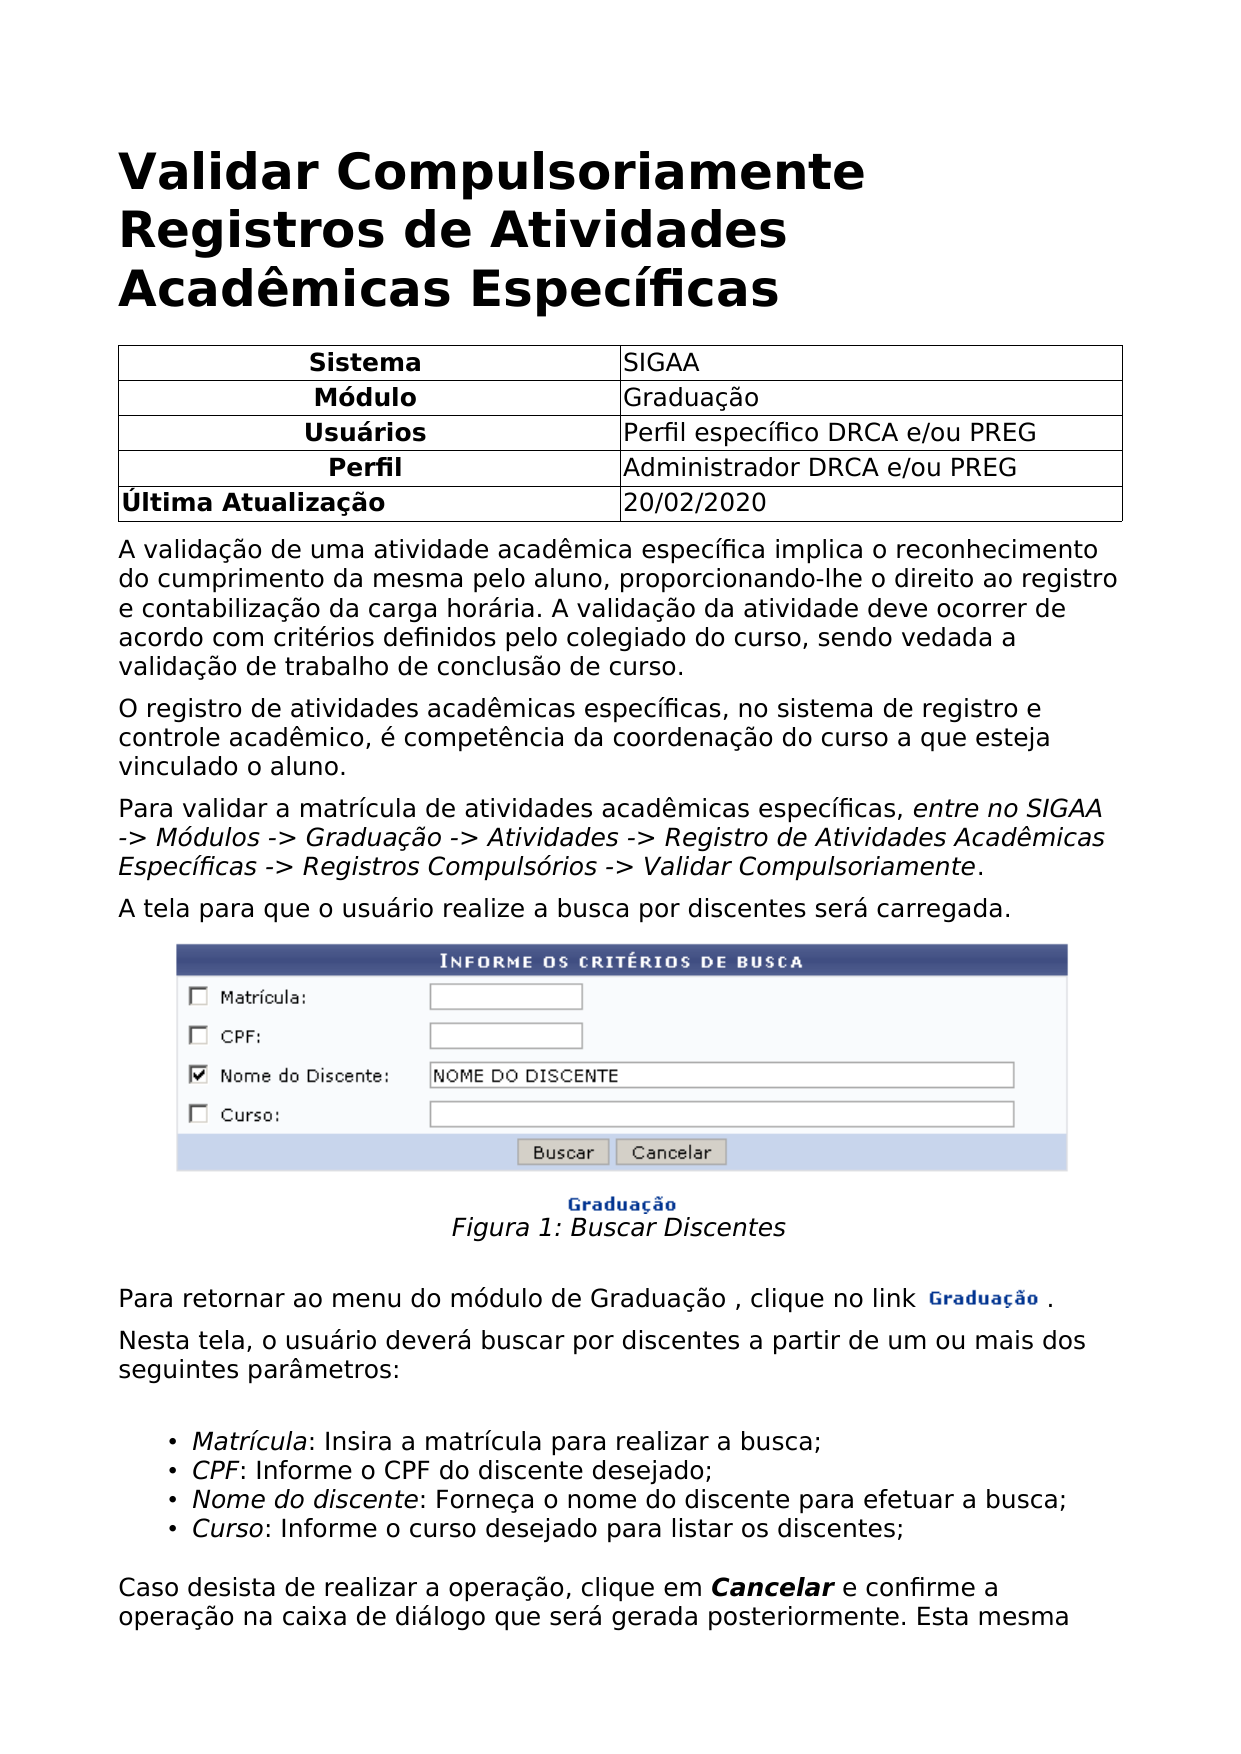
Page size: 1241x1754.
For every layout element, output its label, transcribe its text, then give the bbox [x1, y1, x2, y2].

table_cell Módulo [119, 381, 620, 415]
picture [924, 1284, 1047, 1308]
subtitle Validar Compulsoriamente Registros de Atividades Acadêmicas Específicas [118, 143, 1122, 318]
list Curso: Informe o curso desejado para listar os discentes; [177, 1514, 1122, 1543]
table_cell Graduação [621, 381, 1122, 415]
list CPF: Informe o CPF do discente desejado; [177, 1456, 1122, 1485]
text Para validar a matrícula de atividades acadêmicas específicas, entre no SIGAA -> Módulos -> Graduação -> Atividades -> Registro de Atividades Acadêmicas Específicas -> Registros Compulsórios -> Validar Compulsoriamente. [118, 794, 1122, 881]
list Nome do discente: Forneça o nome do discente para efetuar a busca; [177, 1485, 1122, 1514]
text Para retornar ao menu do módulo de Graduação , clique no link . [118, 1284, 1122, 1314]
text A validação de uma atividade acadêmica específica implica o reconhecimento do cumprimento da mesma pelo aluno, proporcionando-lhe o direito ao registro e contabilização da carga horária. A validação da atividade deve ocorrer de acordo com critérios definidos pelo colegiado do curso, sendo vedada a validação de trabalho de conclusão de curso. [118, 536, 1122, 681]
table_cell 20/02/2020 [621, 487, 1122, 521]
table_cell Usuários [119, 416, 620, 450]
table_cell Perfil específico DRCA e/ou PREG [621, 416, 1122, 450]
table_header Sistema [119, 346, 620, 380]
table_header SIGAA [621, 346, 1122, 380]
list Matrícula: Insira a matrícula para realizar a busca; [177, 1427, 1122, 1456]
text Caso desista de realizar a operação, clique em Cancelar e confirme a operação na caixa de diálogo que será gerada posteriormente. Esta mesma [118, 1573, 1122, 1631]
table_cell Última Atualização [119, 487, 620, 521]
text A tela para que o usuário realize a busca por discentes será carregada. [118, 894, 1122, 923]
picture [161, 935, 1079, 1214]
text Nesta tela, o usuário deverá buscar por discentes a partir de um ou mais dos seguintes parâmetros: [118, 1326, 1122, 1385]
table_cell Perfil [119, 451, 620, 486]
table_cell Administrador DRCA e/ou PREG [621, 451, 1122, 486]
text O registro de atividades acadêmicas específicas, no sistema de registro e controle acadêmico, é competência da coordenação do curso a que esteja vinculado o aluno. [118, 694, 1122, 781]
text Figura 1: Buscar Discentes [162, 1214, 1079, 1243]
